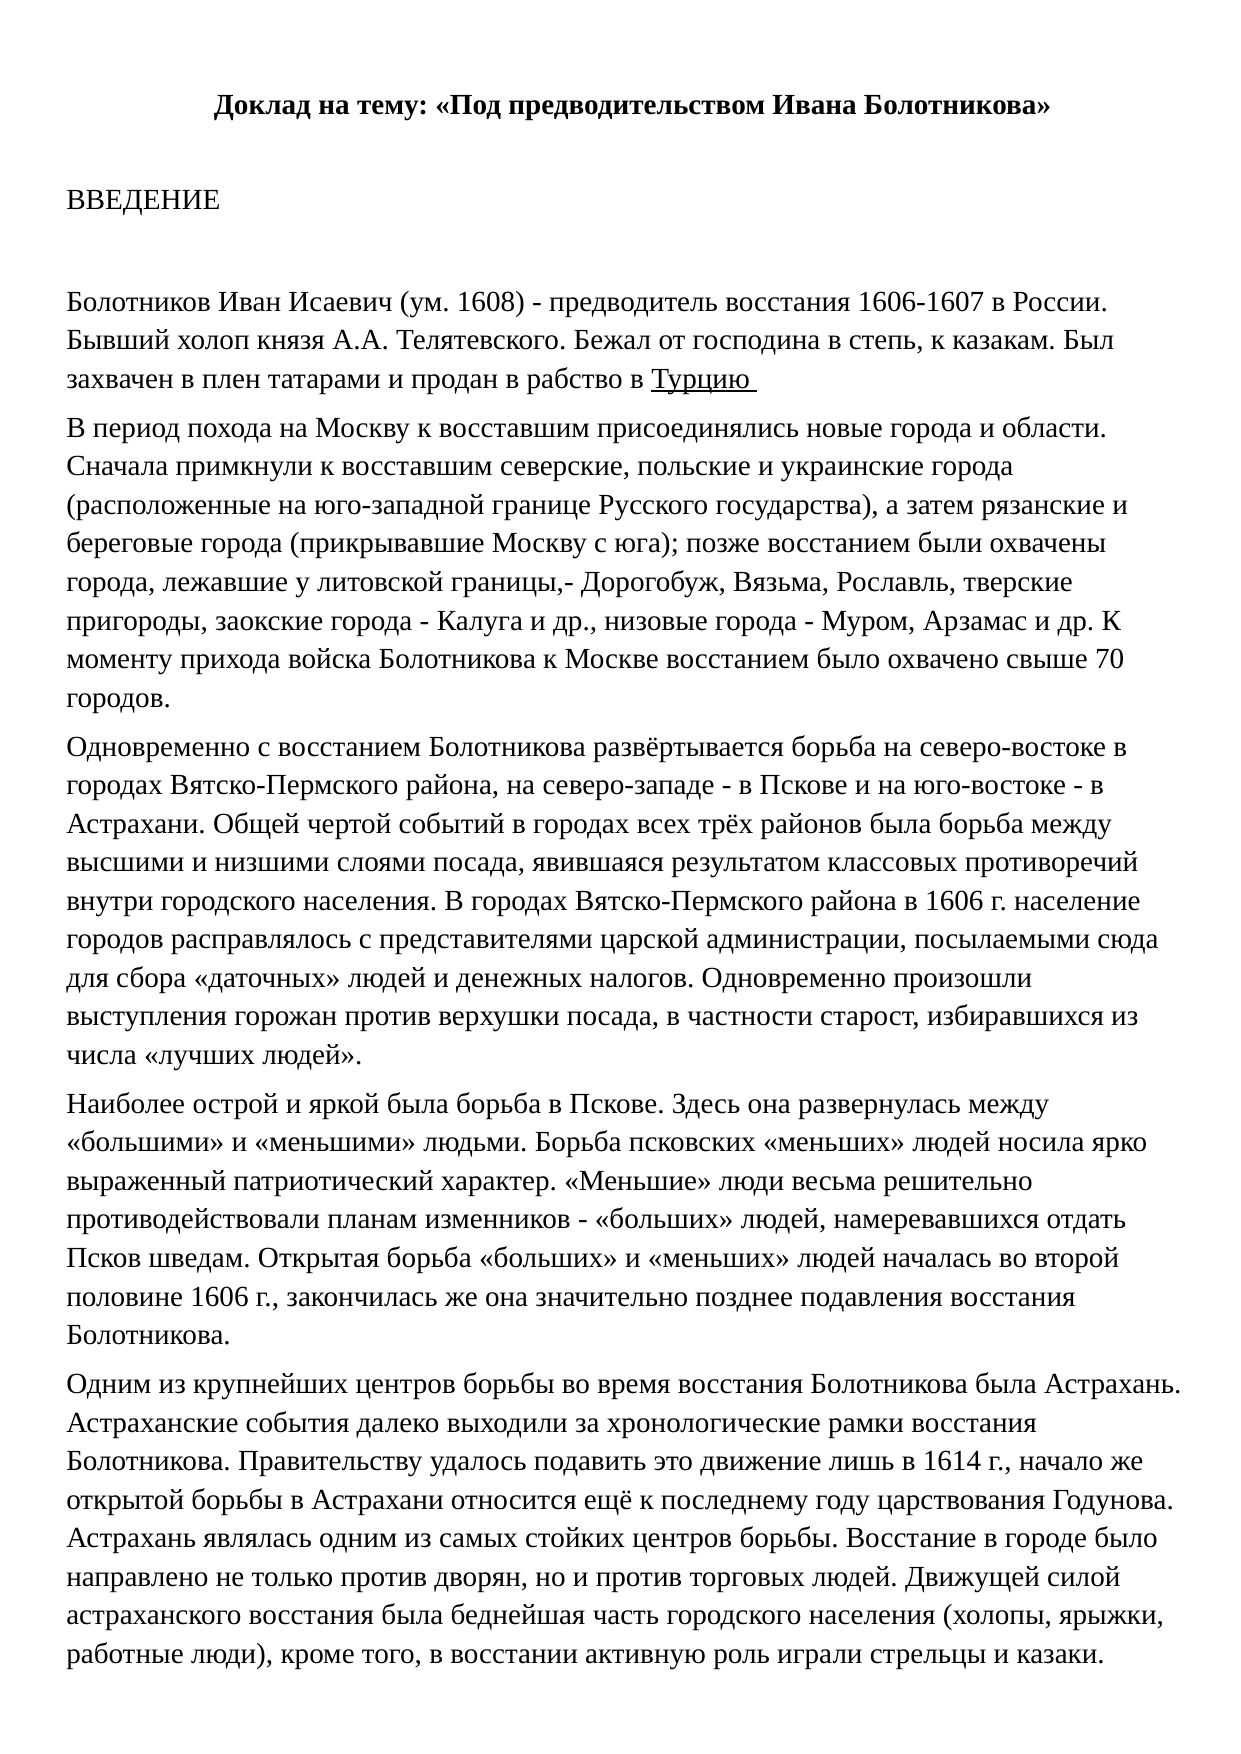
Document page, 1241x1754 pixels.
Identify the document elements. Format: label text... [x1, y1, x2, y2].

text В период похода на Москву к восставшим присоединялись новые города и области. Сначала примкнули к восставшим северские, польские и украинские города (расположенные на юго-западной границе Русского государства), а затем рязанские и береговые города (прикрывавшие Москву с юга); позже восстанием были охвачены города, лежавшие у литовской границы,- Дорогобуж, Вязьма, Рославль, тверские пригороды, заокские города - Калуга и др., низовые города - Муром, Арзамас и др. К моменту прихода войска Болотникова к Москве восстанием было охвачено свыше 70 городов. [66, 410, 1199, 713]
text Одновременно с восстанием Болотникова развёртывается борьба на северо-востоке в городах Вятско-Пермского района, на северо-западе - в Пскове и на юго-востоке - в Астрахани. Общей чертой событий в городах всех трёх районов была борьба между высшими и низшими слоями посада, явившаяся результатом классовых противоречий внутри городского населения. В городах Вятско-Пермского района в 1606 г. население городов расправлялось с представителями царской администрации, посылаемыми сюда для сбора «даточных» людей и денежных налогов. Одновременно произошли выступления горожан против верхушки посада, в частности старост, избиравшихся из числа «лучших людей». [66, 729, 1199, 1071]
subtitle Доклад на тему: «Под предводительством Ивана Болотникова» [66, 87, 1199, 120]
text Болотников Иван Исаевич (ум. 1608) - предводитель восстания 1606-1607 в России. Бывший холоп князя А.А. Телятевского. Бежал от господина в степь, к казакам. Был захвачен в плен татарами и продан в рабство в Турцию [66, 284, 1199, 394]
text Одним из крупнейших центров борьбы во время восстания Болотникова была Астрахань. Астраханские события далеко выходили за хронологические рамки восстания Болотникова. Правительству удалось подавить это движение лишь в 1614 г., начало же открытой борьбы в Астрахани относится ещё к последнему году царствования Годунова. Астрахань являлась одним из самых стойких центров борьбы. Восстание в городе было направлено не только против дворян, но и против торговых людей. Движущей силой астраханского восстания была беднейшая часть городского населения (холопы, ярыжки, работные люди), кроме того, в восстании активную роль играли стрельцы и казаки. [66, 1366, 1199, 1669]
text ВВЕДЕНИЕ [66, 182, 1199, 215]
text Наиболее острой и яркой была борьба в Пскове. Здесь она развернулась между «большими» и «меньшими» людьми. Борьба псковских «меньших» людей носила ярко выраженный патриотический характер. «Меньшие» люди весьма решительно противодействовали планам изменников - «больших» людей, намеревавшихся отдать Псков шведам. Открытая борьба «больших» и «меньших» людей началась во второй половине 1606 г., закончилась же она значительно позднее подавления восстания Болотникова. [66, 1086, 1199, 1351]
